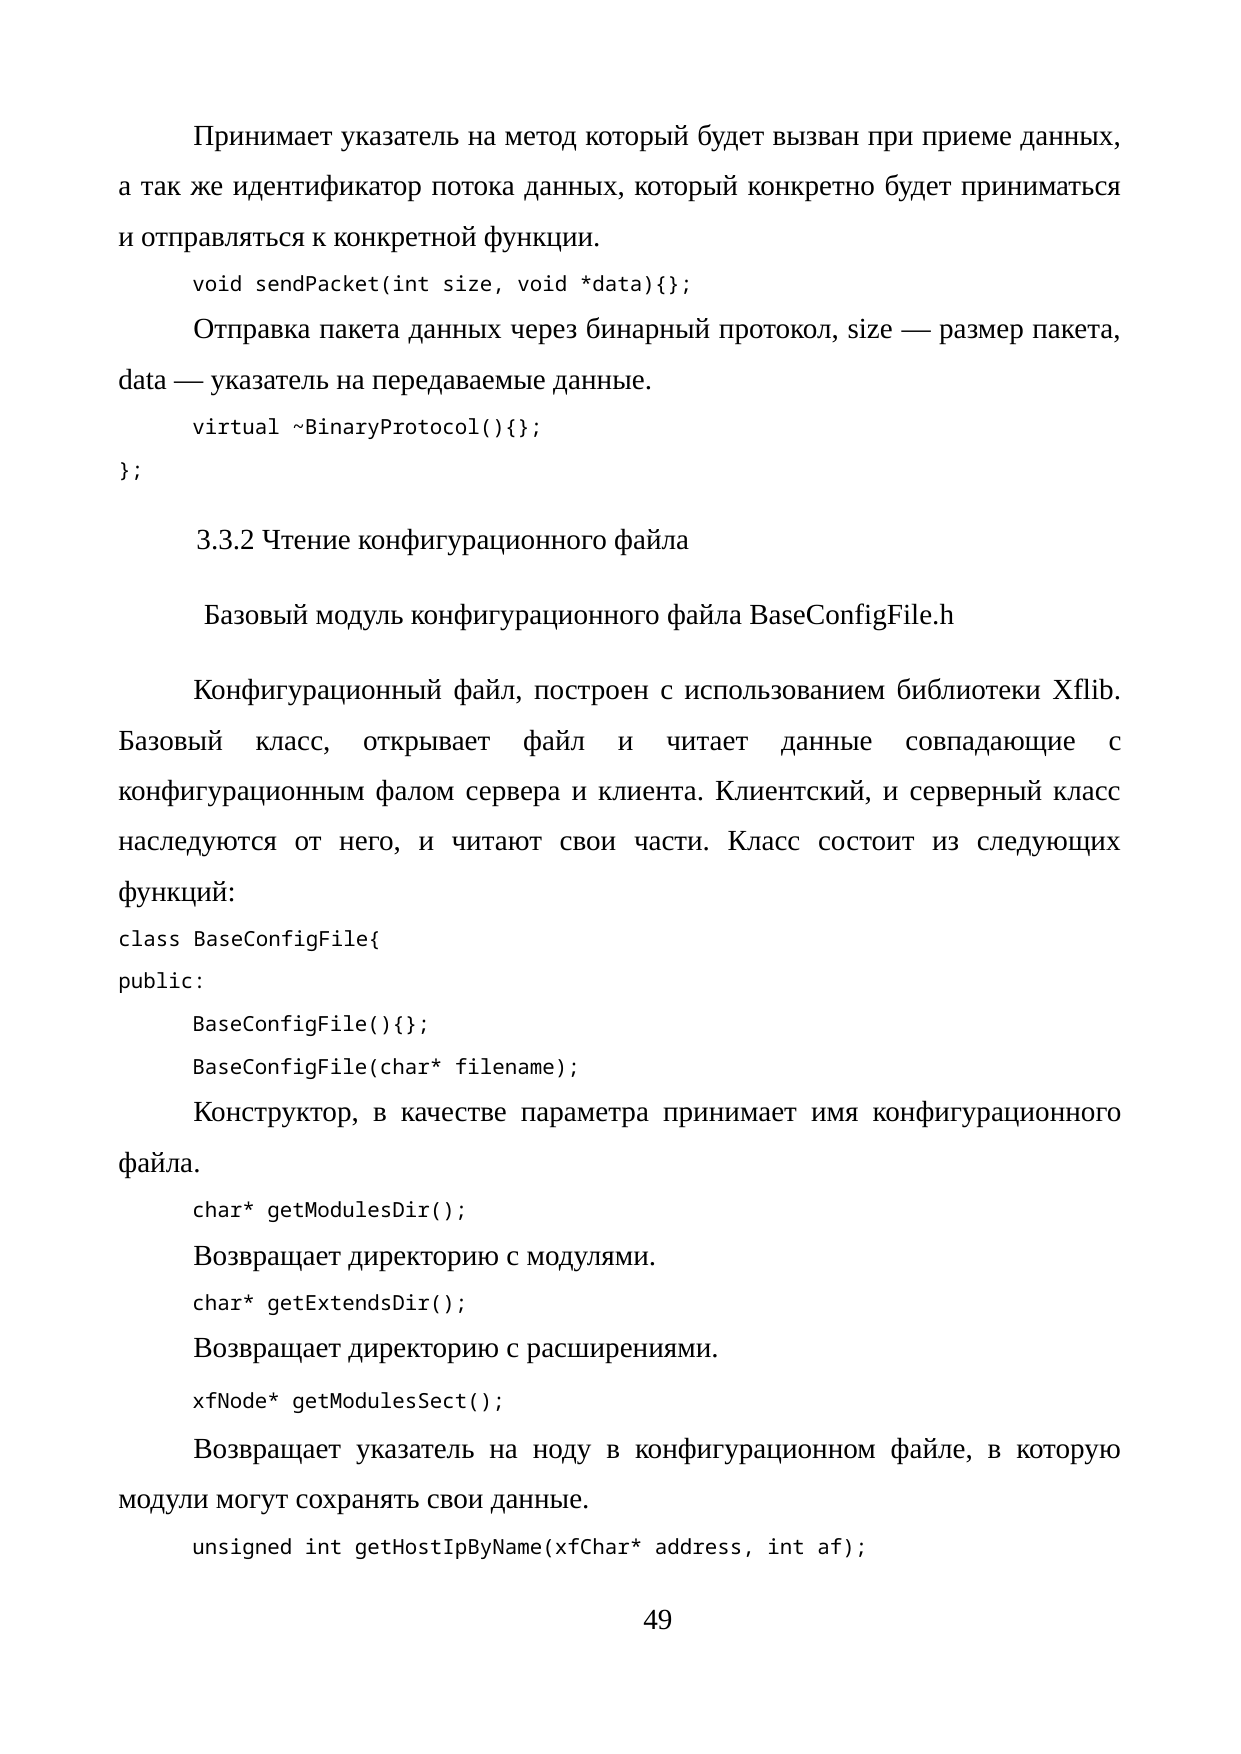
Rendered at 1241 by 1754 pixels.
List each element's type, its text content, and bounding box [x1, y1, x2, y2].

text Возвращает директорию с модулями. [118, 1238, 1122, 1271]
text char* getModulesDir(); [118, 1195, 1122, 1223]
text BaseConfigFile(char* filename); [118, 1052, 1122, 1080]
text Возвращает указатель на ноду в конфигурационном файле, в которую модули могут сохранять свои данные. [118, 1431, 1122, 1515]
subtitle Чтение конфигурационного файла [189, 522, 1122, 556]
text char* getExtendsDir(); [118, 1288, 1122, 1316]
text void sendPacket(int size, void *data){}; [118, 269, 1122, 297]
text Принимает указатель на метод который будет вызван при приеме данных, а так же идентификатор потока данных, который конкретно будет приниматься и отправляться к конкретной функции. [118, 118, 1122, 252]
text xfNode* getModulesSect(); [118, 1381, 1122, 1414]
text Возвращает директорию с расширениями. [118, 1331, 1122, 1364]
text Конфигурационный файл, построен с использованием библиотеки Xflib. Базовый класс, открывает файл и читает данные совпадающие с конфигурационным фалом сервера и клиента. Клиентский, и серверный класс наследуются от него, и читают свои части. Класс состоит из следующих функций: [118, 672, 1122, 907]
subtitle Базовый модуль конфигурационного файла BaseConfigFile.h [189, 597, 1122, 631]
text unsigned int getHostIpByName(xfChar* address, int af); [118, 1532, 1122, 1560]
text Конструктор, в качестве параметра принимает имя конфигурационного файла. [118, 1094, 1122, 1178]
text public: [118, 967, 1122, 995]
text virtual ~BinaryProtocol(){}; [118, 412, 1122, 441]
text BaseConfigFile(){}; [118, 1009, 1122, 1038]
text Отправка пакета данных через бинарный протокол, size — размер пакета, data — указатель на передаваемые данные. [118, 312, 1122, 396]
text }; [118, 455, 1122, 483]
text class BaseConfigFile{ [118, 924, 1122, 952]
